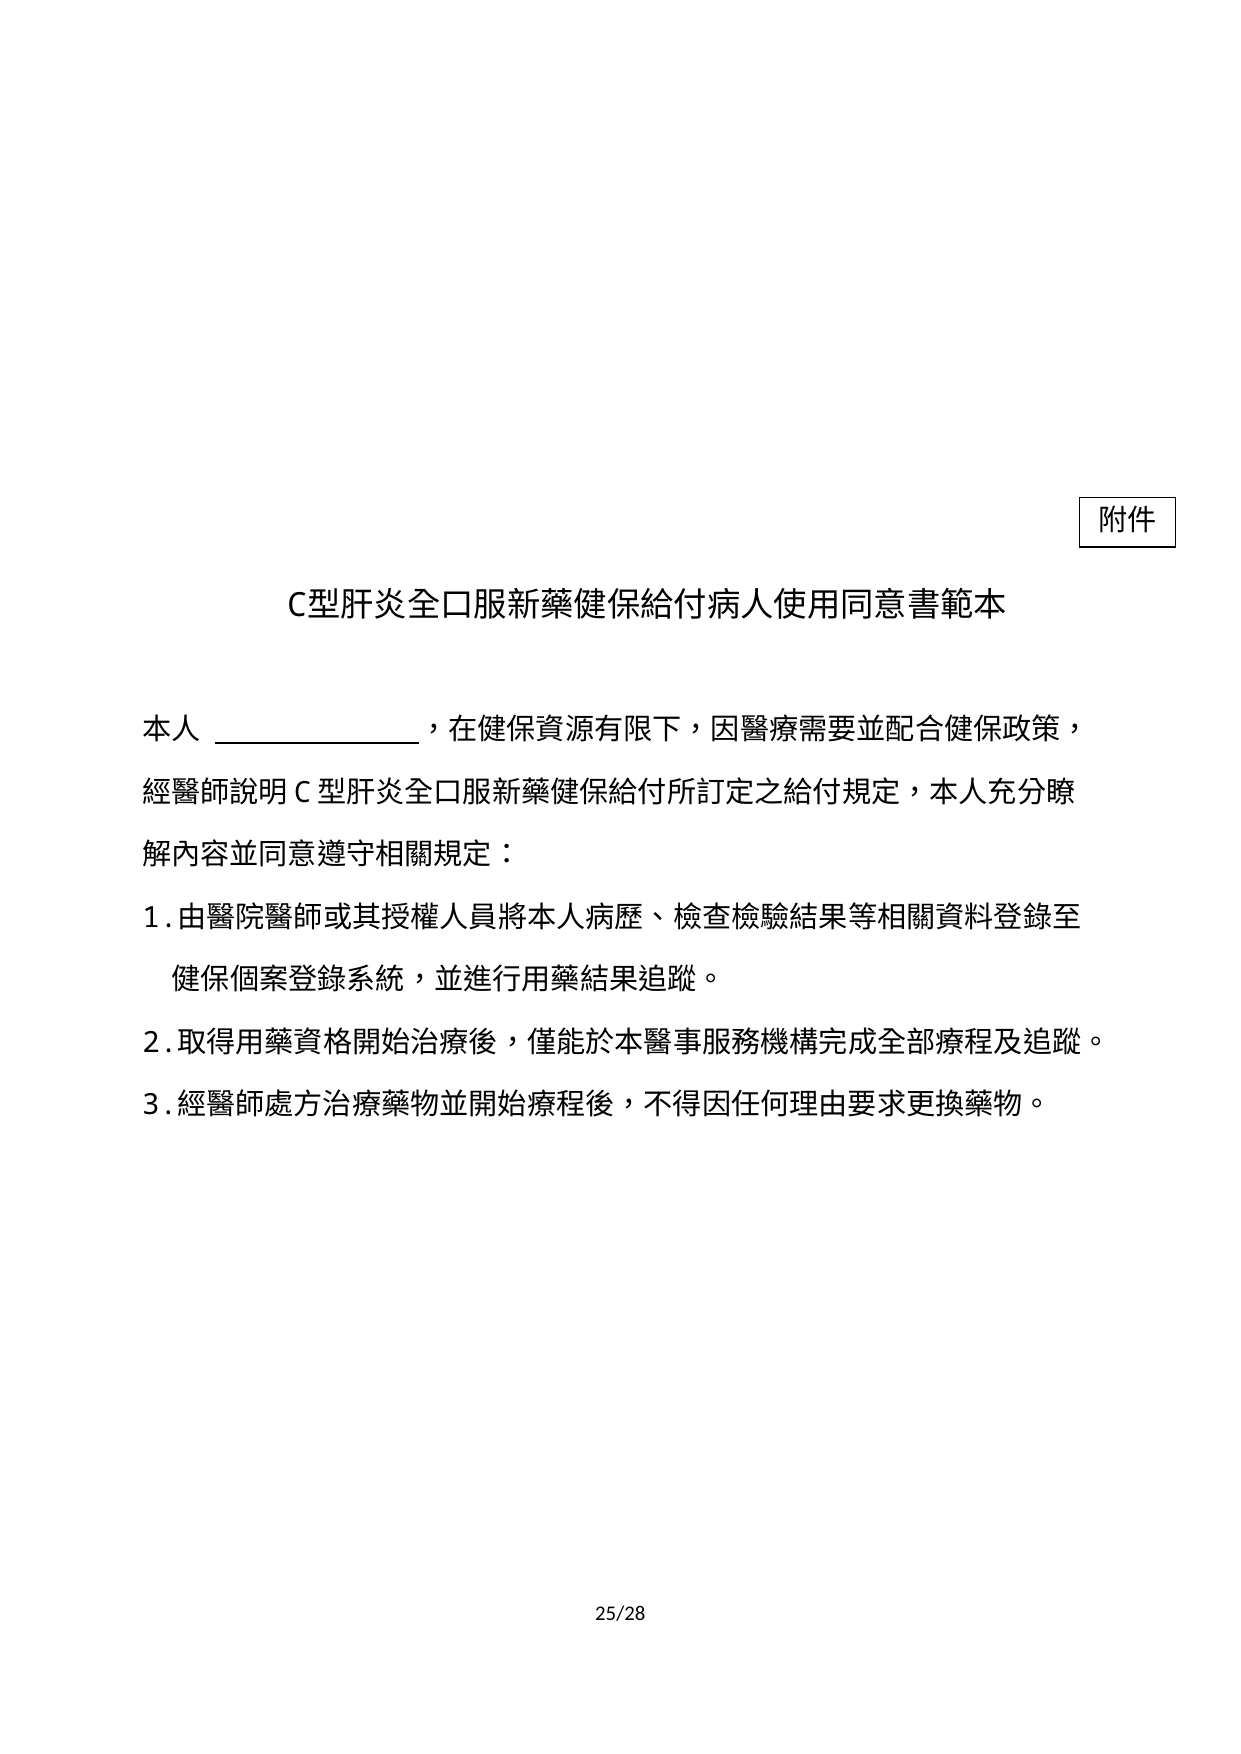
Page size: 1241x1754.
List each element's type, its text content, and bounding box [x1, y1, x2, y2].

text 2.取得用藥資格開始治療後，僅能於本醫事服務機構完成全部療程及追蹤。 [142, 998, 1098, 1060]
text 3.經醫師處方治療藥物並開始療程後，不得因任何理由要求更換藥物。 [142, 1060, 1098, 1123]
text 本人 ，在健保資源有限下，因醫療需要並配合健保政策，經醫師說明C型肝炎全口服新藥健保給付所訂定之給付規定，本人充分瞭解內容並同意遵守相關規定： [142, 685, 1098, 873]
text C型肝炎全口服新藥健保給付病人使用同意書範本 [195, 560, 1098, 623]
text 附件 [1095, 506, 1160, 537]
text 1.由醫院醫師或其授權人員將本人病歷、檢查檢驗結果等相關資料登錄至健保個案登錄系統，並進行用藥結果追蹤。 [142, 873, 1098, 998]
text [1080, 498, 1175, 546]
